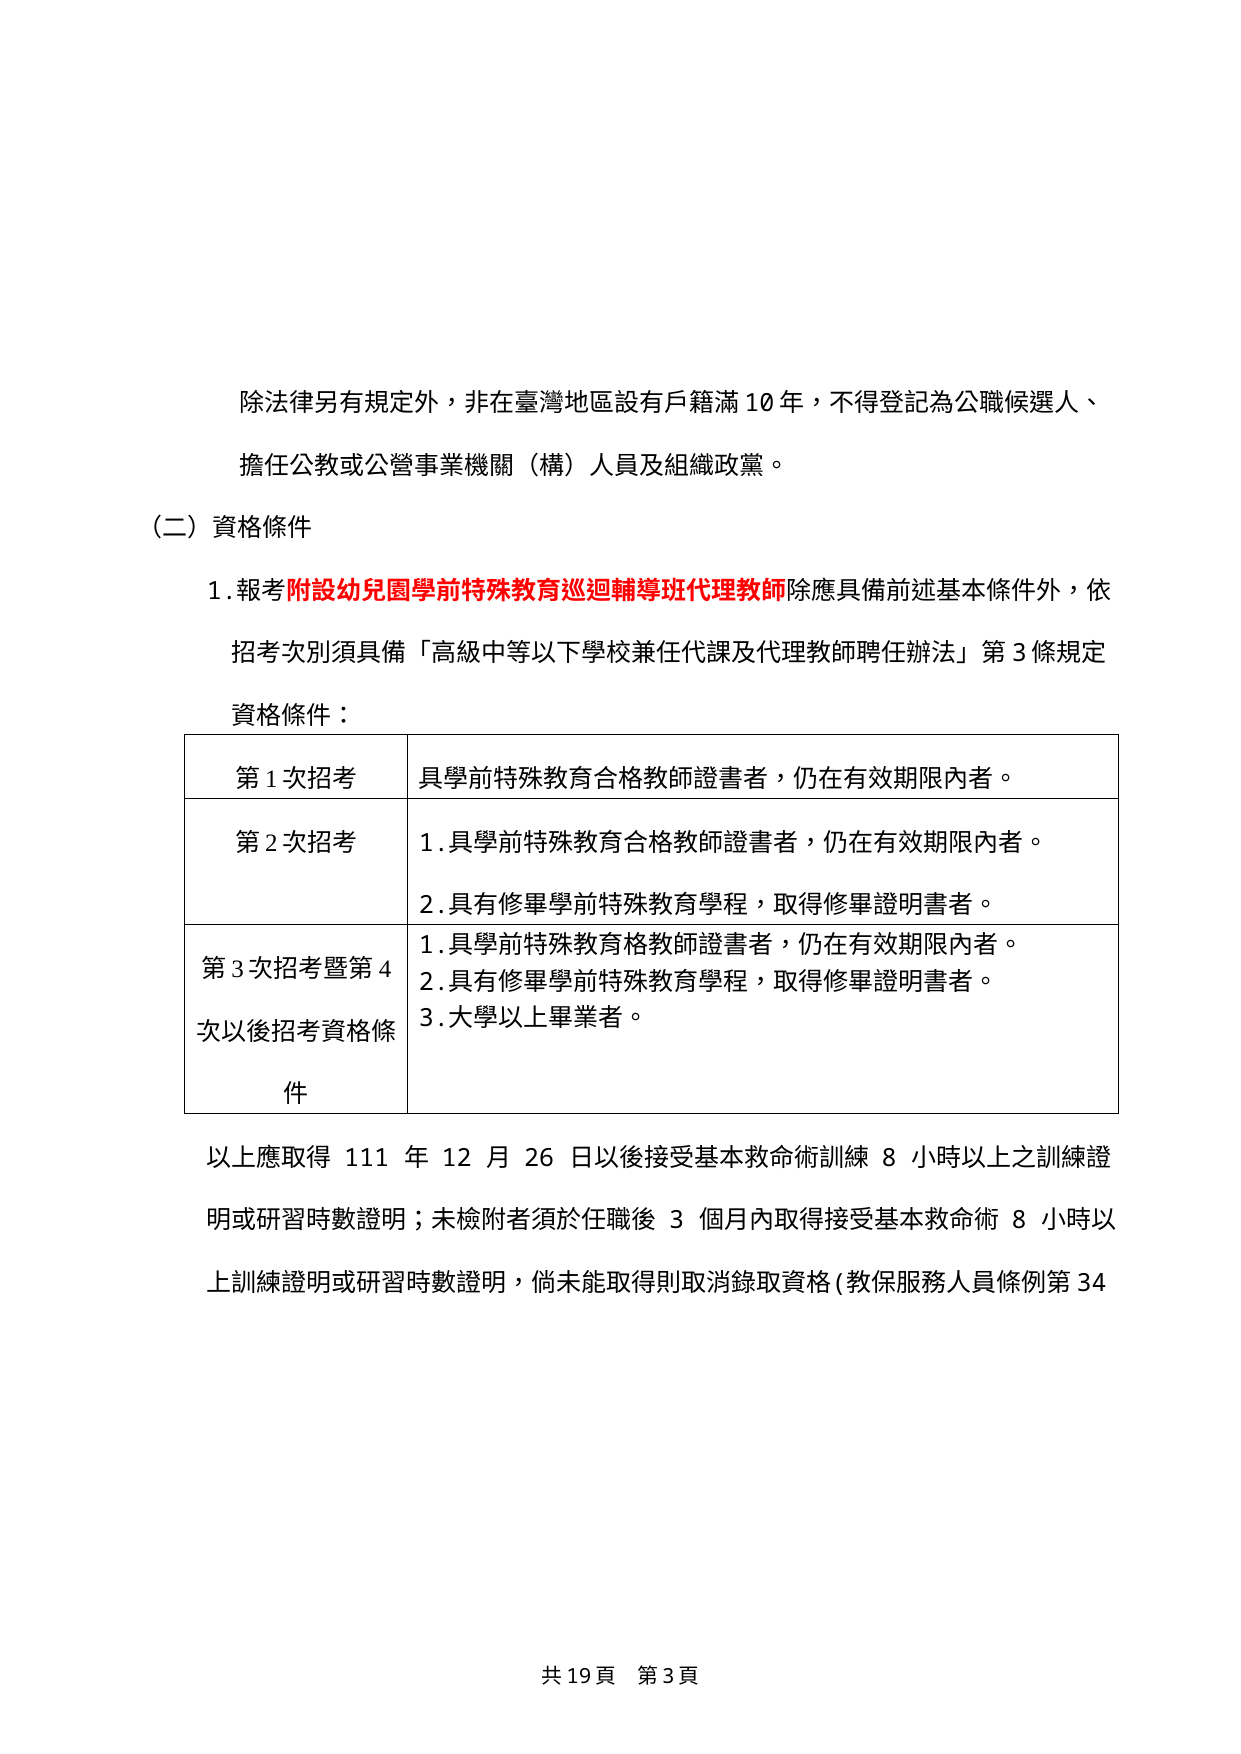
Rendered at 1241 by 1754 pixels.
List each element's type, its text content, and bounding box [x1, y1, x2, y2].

table_cell 第3次招考暨第4次以後招考資格條件 [185, 925, 407, 1112]
table_cell 第2次招考 [185, 799, 407, 924]
table_cell 1.具學前特殊教育合格教師證書者，仍在有效期限內者。 2.具有修畢學前特殊教育學程，取得修畢證明書者。 [408, 799, 1118, 924]
table_header 具學前特殊教育合格教師證書者，仍在有效期限內者。 [408, 735, 1118, 798]
text 3. 依臺灣地區與大陸地區人民關係條例規定，大陸地區人民經許可進入臺灣地區者，除法律另有規定外，非在臺灣地區設有戶籍滿10年，不得登記為公職候選人、擔任公教或公營事業機關（構）人員及組織政黨。 [207, 359, 1122, 484]
text 以上應取得 111 年 12 月 26 日以後接受基本救命術訓練 8 小時以上之訓練證明或研習時數證明；未檢附者須於任職後 3 個月內取得接受基本救命術 8 小時以上訓練證明或研習時數證明，倘未能取得則取消錄取資格(教保服務人員條例第34 [206, 1113, 1122, 1301]
text 1.報考附設幼兒園學前特殊教育巡迴輔導班代理教師除應具備前述基本條件外，依招考次別須具備「高級中等以下學校兼任代課及代理教師聘任辦法」第3條規定資格條件： [207, 547, 1122, 734]
text （二）資格條件 [118, 484, 1122, 547]
table_cell 1.具學前特殊教育格教師證書者，仍在有效期限內者。 2.具有修畢學前特殊教育學程，取得修畢證明書者。 3.大學以上畢業者。 [408, 925, 1118, 1112]
table_header 第1次招考 [185, 735, 407, 798]
